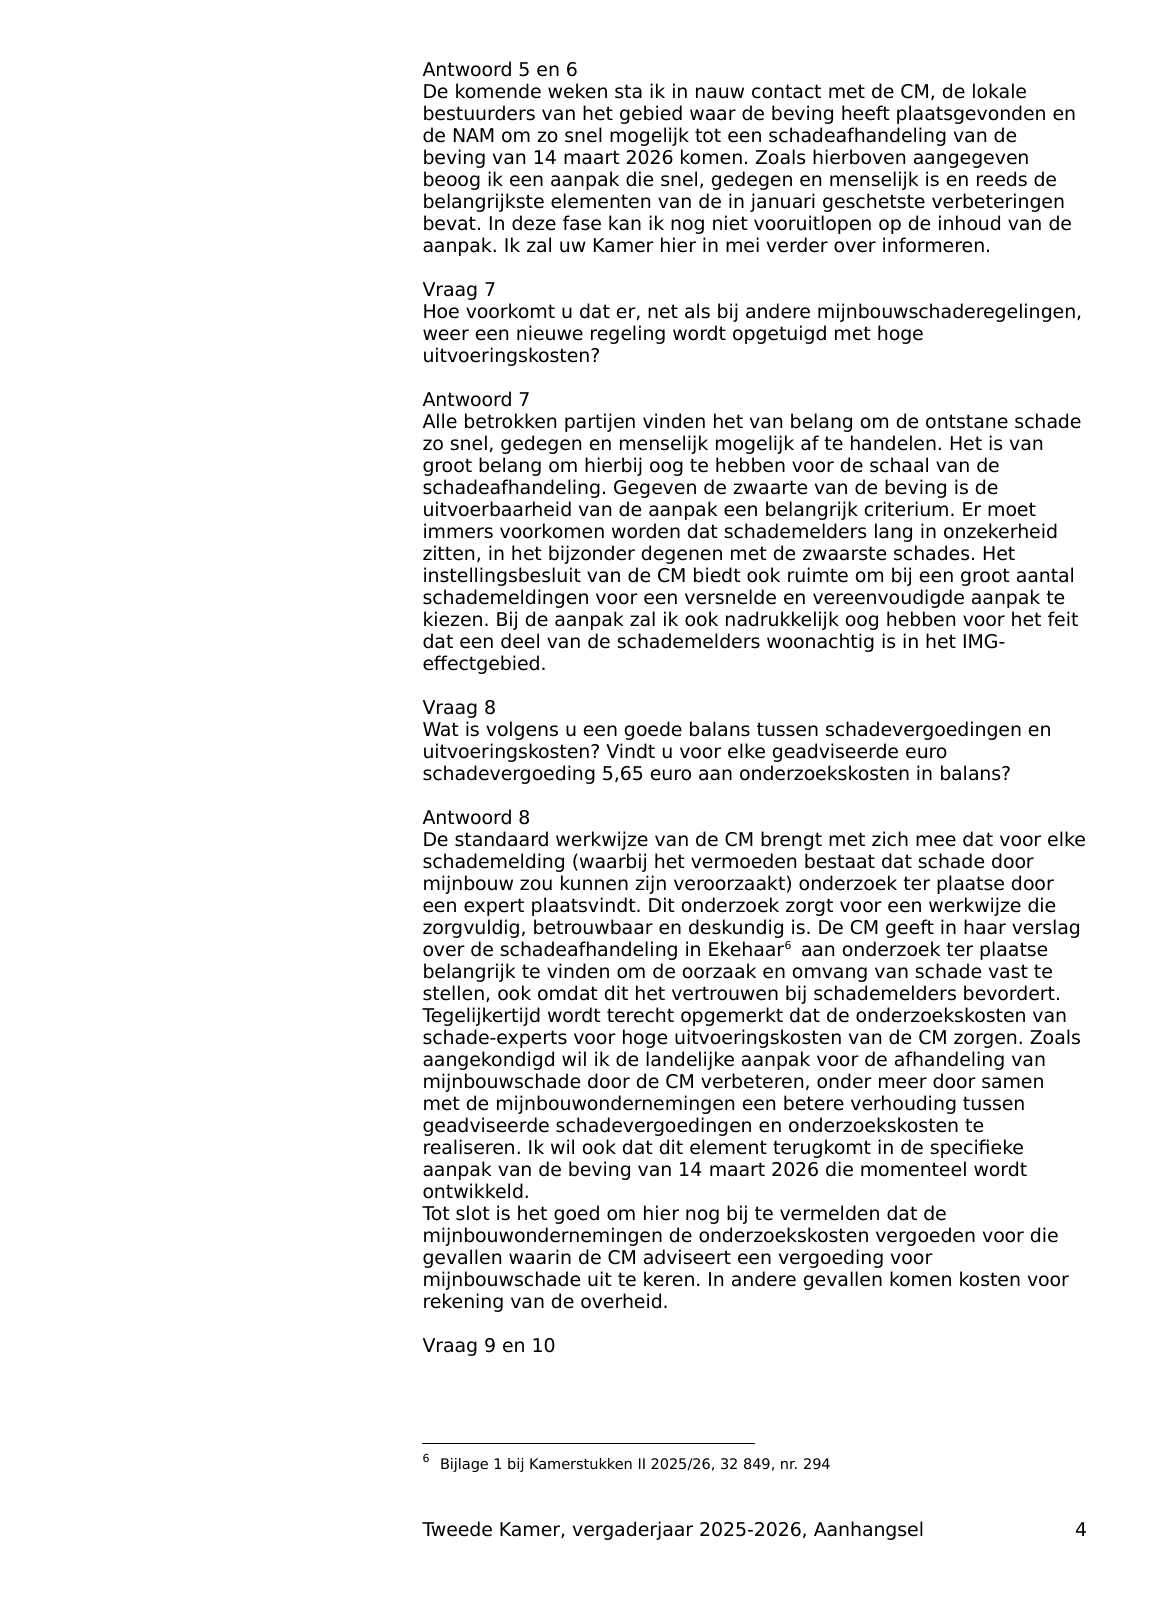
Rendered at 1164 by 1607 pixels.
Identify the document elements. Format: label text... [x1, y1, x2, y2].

text De komende weken sta ik in nauw contact met de CM, de lokale bestuurders van het gebied waar de beving heeft plaatsgevonden en de NAM om zo snel mogelijk tot een schadeafhandeling van de beving van 14 maart 2026 komen. Zoals hierboven aangegeven beoog ik een aanpak die snel, gedegen en menselijk is en reeds de belangrijkste elementen van de in januari geschetste verbeteringen bevat. In deze fase kan ik nog niet vooruitlopen op de inhoud van de aanpak. Ik zal uw Kamer hier in mei verder over informeren. [422, 81, 1087, 257]
text Vraag 9 en 10 [422, 1335, 1087, 1357]
text Tegelijkertijd wordt terecht opgemerkt dat de onderzoekskosten van schade-experts voor hoge uitvoeringskosten van de CM zorgen. Zoals aangekondigd wil ik de landelijke aanpak voor de afhandeling van mijnbouwschade door de CM verbeteren, onder meer door samen met de mijnbouwondernemingen een betere verhouding tussen geadviseerde schadevergoedingen en onderzoekskosten te realiseren. Ik wil ook dat dit element terugkomt in de specifieke aanpak van de beving van 14 maart 2026 die momenteel wordt ontwikkeld. [422, 1005, 1087, 1203]
text Antwoord 5 en 6 [422, 59, 1087, 81]
text Alle betrokken partijen vinden het van belang om de ontstane schade zo snel, gedegen en menselijk mogelijk af te handelen. Het is van groot belang om hierbij oog te hebben voor de schaal van de schadeafhandeling. Gegeven de zwaarte van de beving is de uitvoerbaarheid van de aanpak een belangrijk criterium. Er moet immers voorkomen worden dat schademelders lang in onzekerheid zitten, in het bijzonder degenen met de zwaarste schades. Het instellingsbesluit van de CM biedt ook ruimte om bij een groot aantal schademeldingen voor een versnelde en vereenvoudigde aanpak te kiezen. Bij de aanpak zal ik ook nadrukkelijk oog hebben voor het feit dat een deel van de schademelders woonachtig is in het IMG-effectgebied. [422, 411, 1087, 675]
text Bijlage 1 bij Kamerstukken II 2025/26, 32 849, nr. 294 [422, 1452, 1087, 1474]
text Tot slot is het goed om hier nog bij te vermelden dat de mijnbouwondernemingen de onderzoekskosten vergoeden voor die gevallen waarin de CM adviseert een vergoeding voor mijnbouwschade uit te keren. In andere gevallen komen kosten voor rekening van de overheid. [422, 1203, 1087, 1313]
text Vraag 7 [422, 279, 1087, 301]
text De standaard werkwijze van de CM brengt met zich mee dat voor elke schademelding (waarbij het vermoeden bestaat dat schade door mijnbouw zou kunnen zijn veroorzaakt) onderzoek ter plaatse door een expert plaatsvindt. Dit onderzoek zorgt voor een werkwijze die zorgvuldig, betrouwbaar en deskundig is. De CM geeft in haar verslag over de schadeafhandeling in Ekehaar aan onderzoek ter plaatse belangrijk te vinden om de oorzaak en omvang van schade vast te stellen, ook omdat dit het vertrouwen bij schademelders bevordert. [422, 829, 1087, 1005]
text Antwoord 7 [422, 389, 1087, 411]
text Antwoord 8 [422, 807, 1087, 829]
text Hoe voorkomt u dat er, net als bij andere mijnbouwschaderegelingen, weer een nieuwe regeling wordt opgetuigd met hoge uitvoeringskosten? [422, 301, 1087, 367]
text Wat is volgens u een goede balans tussen schadevergoedingen en uitvoeringskosten? Vindt u voor elke geadviseerde euro schadevergoeding 5,65 euro aan onderzoekskosten in balans? [422, 719, 1087, 785]
text Vraag 8 [422, 697, 1087, 719]
